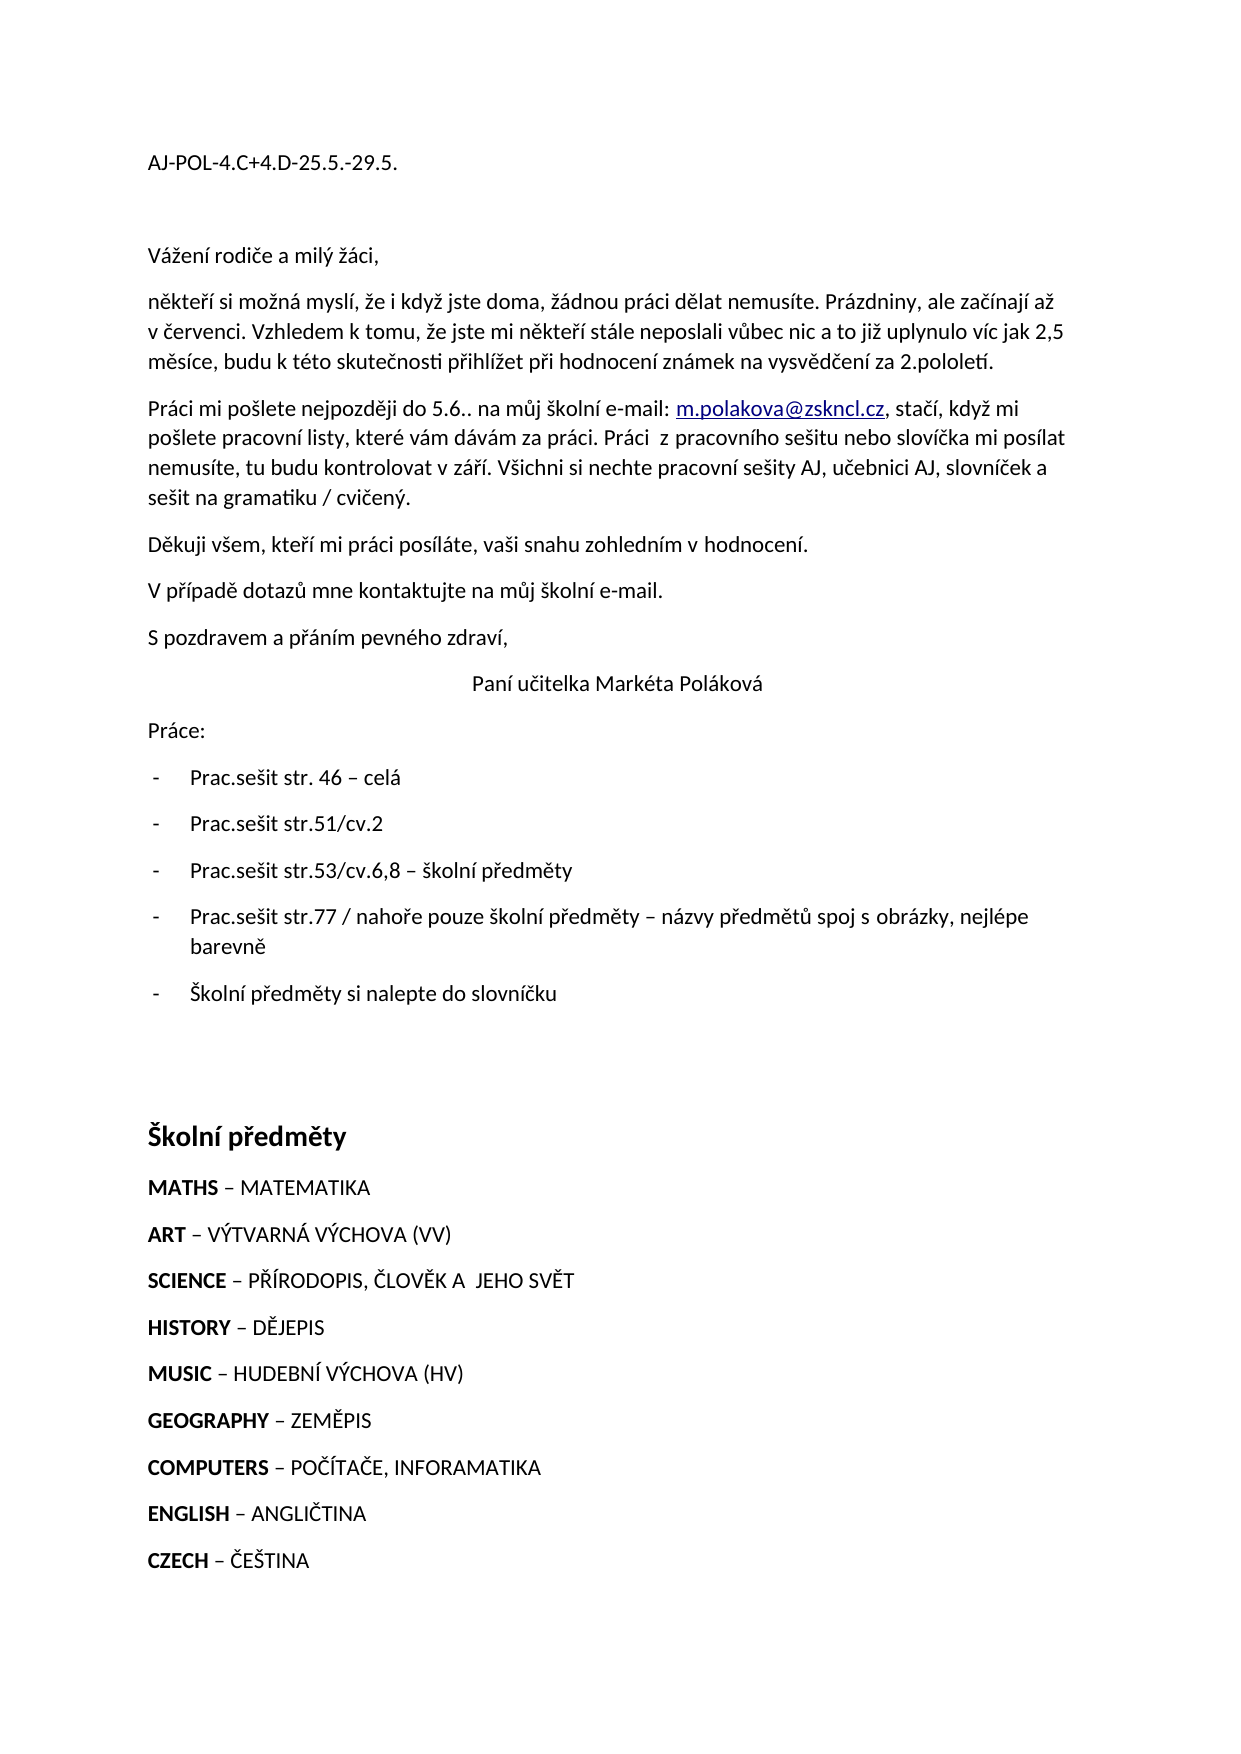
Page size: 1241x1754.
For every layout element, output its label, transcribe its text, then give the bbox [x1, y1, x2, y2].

text SCIENCE – PŘÍRODOPIS, ČLOVĚK A JEHO SVĚT [148, 1266, 1093, 1294]
text MUSIC – HUDEBNÍ VÝCHOVA (HV) [148, 1359, 1093, 1387]
text HISTORY – DĚJEPIS [148, 1313, 1093, 1341]
list Prac.sešit str.77 / nahoře pouze školní předměty – názvy předmětů spoj s obrázky, nejlépe barevně [152, 902, 1093, 960]
text Vážení rodiče a milý žáci, [148, 241, 1093, 269]
text Děkuji všem, kteří mi práci posíláte, vaši snahu zohledním v hodnocení. [148, 530, 1093, 558]
list Prac.sešit str. 46 – celá [152, 763, 1093, 791]
text CZECH – ČEŠTINA [148, 1546, 1093, 1574]
text S pozdravem a přáním pevného zdraví, [148, 623, 1093, 651]
list Prac.sešit str.51/cv.2 [152, 809, 1093, 837]
text V případě dotazů mne kontaktujte na můj školní e-mail. [148, 576, 1093, 604]
text MATHS – MATEMATIKA [148, 1173, 1093, 1201]
text Práce: [148, 716, 1093, 744]
text ENGLISH – ANGLIČTINA [148, 1499, 1093, 1527]
list Školní předměty si nalepte do slovníčku [152, 979, 1093, 1007]
text COMPUTERS – POČÍTAČE, INFORAMATIKA [148, 1453, 1093, 1481]
text Paní učitelka Markéta Poláková [148, 669, 1093, 698]
text GEOGRAPHY – ZEMĚPIS [148, 1406, 1093, 1434]
text Školní předměty [148, 1118, 1093, 1154]
text AJ-POL-4.C+4.D-25.5.-29.5. [148, 148, 1093, 176]
list Prac.sešit str.53/cv.6,8 – školní předměty [152, 856, 1093, 884]
text Práci mi pošlete nejpozději do 5.6.. na můj školní e-mail: m.polakova@zskncl.cz, stačí, když mi pošlete pracovní listy, které vám dávám za práci. Práci z pracovního sešitu nebo slovíčka mi posílat nemusíte, tu budu kontrolovat v září. Všichni si nechte pracovní sešity AJ, učebnici AJ, slovníček a sešit na gramatiku / cvičený. [148, 394, 1093, 511]
text ART – VÝTVARNÁ VÝCHOVA (VV) [148, 1220, 1093, 1248]
text někteří si možná myslí, že i když jste doma, žádnou práci dělat nemusíte. Prázdniny, ale začínají až v červenci. Vzhledem k tomu, že jste mi někteří stále neposlali vůbec nic a to již uplynulo víc jak 2,5 měsíce, budu k této skutečnosti přihlížet při hodnocení známek na vysvědčení za 2.pololetí. [148, 287, 1093, 375]
